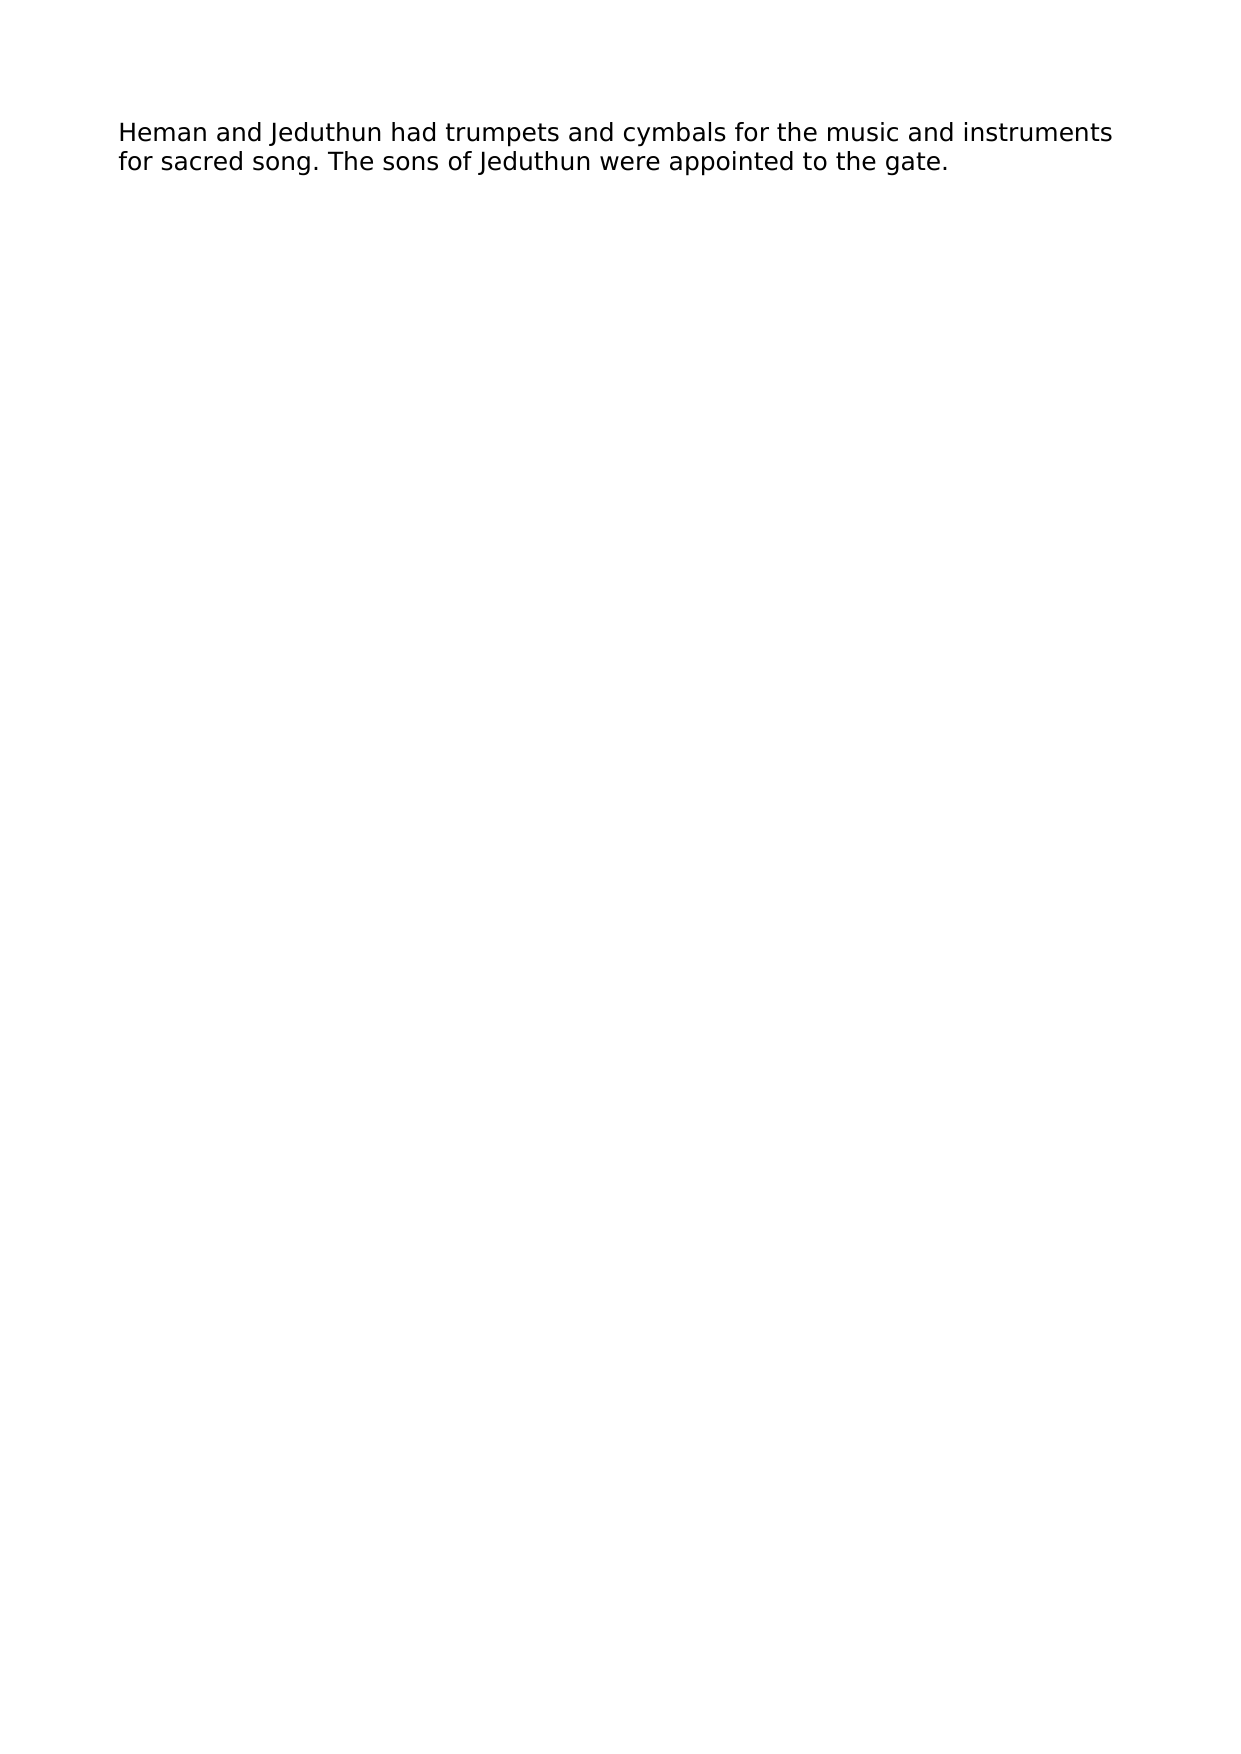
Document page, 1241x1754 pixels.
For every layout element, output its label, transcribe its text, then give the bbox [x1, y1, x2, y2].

text Heman and Jeduthun had trumpets and cymbals for the music and instruments for sacred song. The sons of Jeduthun were appointed to the gate. [118, 118, 1122, 176]
